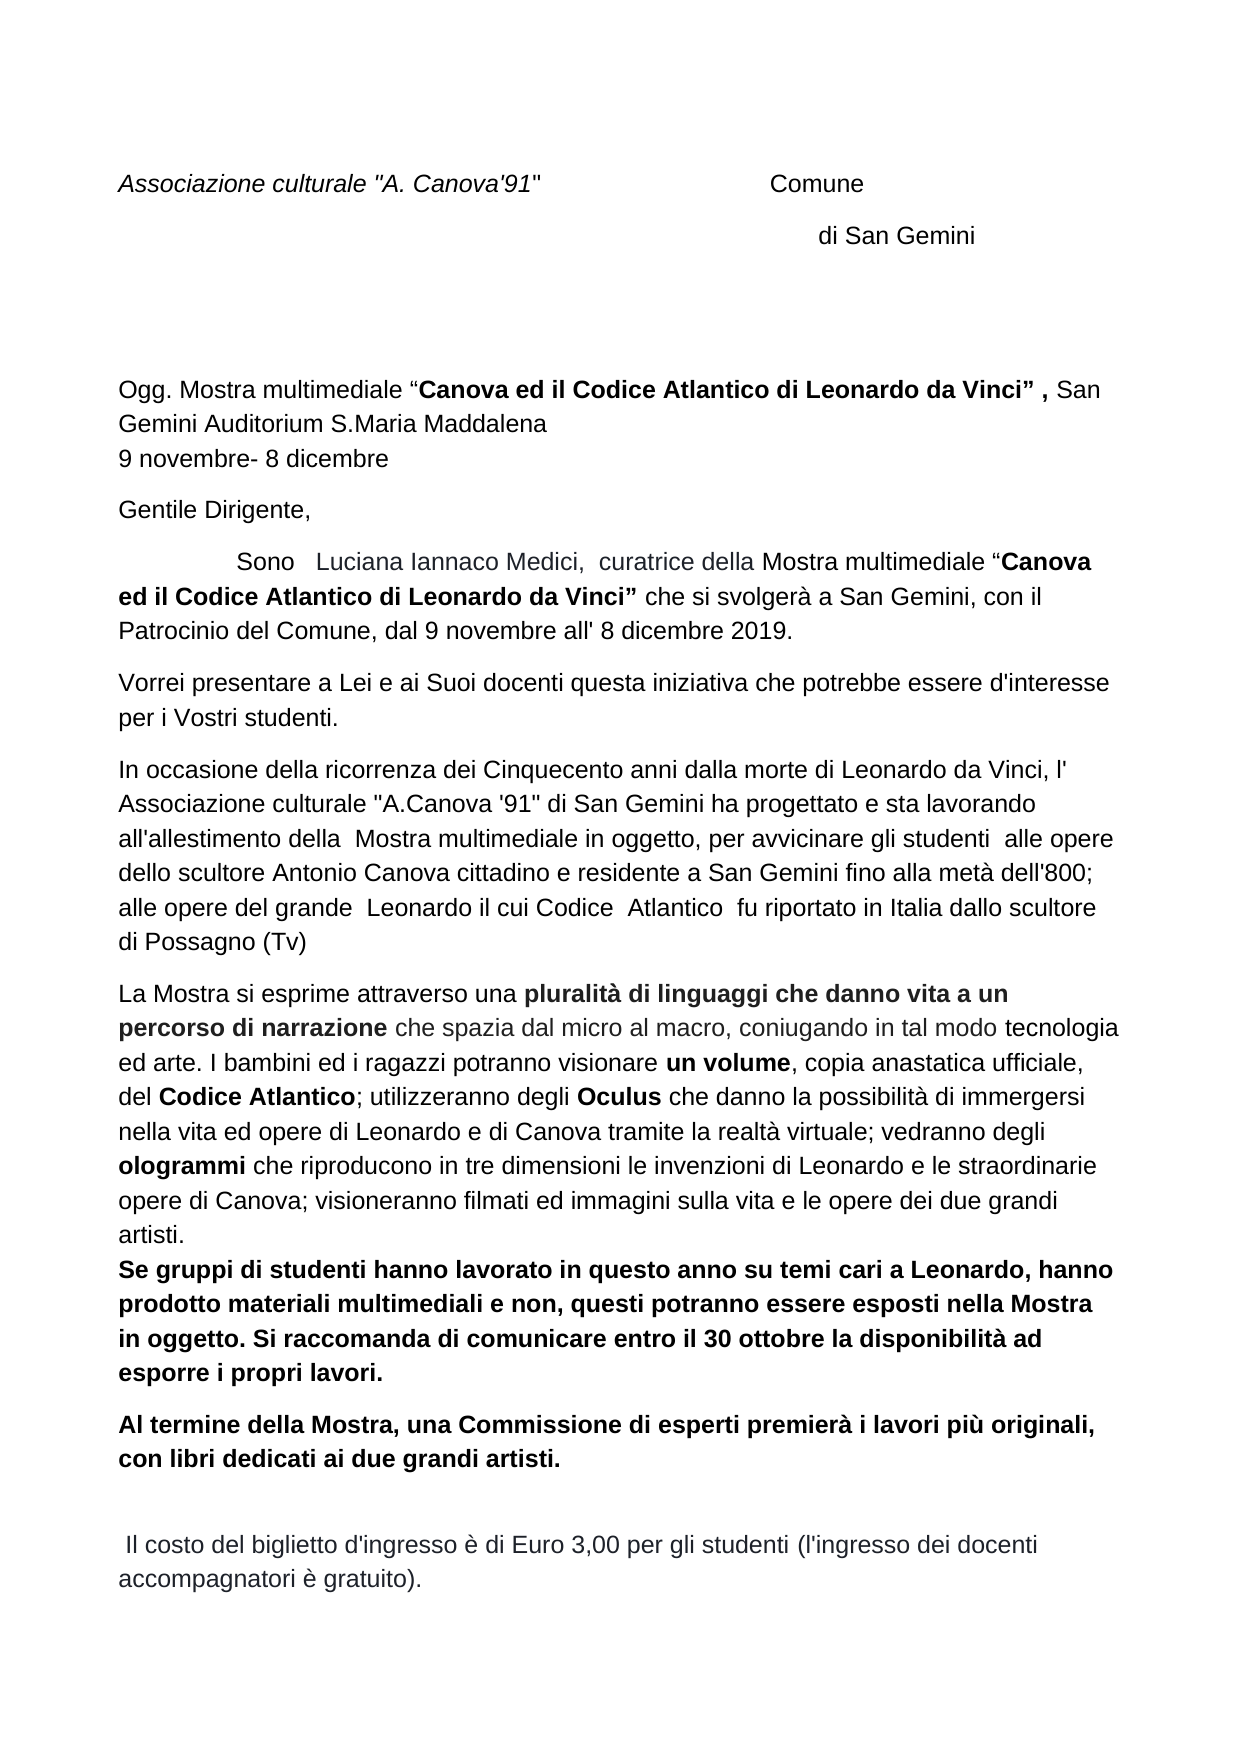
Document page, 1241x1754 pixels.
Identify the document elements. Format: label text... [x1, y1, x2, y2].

text Il costo del biglietto d'ingresso è di Euro 3,00 per gli studenti (l'ingresso dei docenti accompagnatori è gratuito). [118, 1530, 1122, 1593]
text Al termine della Mostra, una Commissione di esperti premierà i lavori più originali, con libri dedicati ai due grandi artisti. [118, 1410, 1122, 1507]
text Vorrei presentare a Lei e ai Suoi docenti questa iniziativa che potrebbe essere d'interesse per i Vostri studenti. [118, 668, 1122, 731]
text La Mostra si esprime attraverso una pluralità̀ di linguaggi che danno vita a un percorso di narrazione che spazia dal micro al macro, coniugando in tal modo tecnologia ed arte. I bambini ed i ragazzi potranno visionare un volume, copia anastatica ufficiale, del Codice Atlantico; utilizzeranno degli Oculus che danno la possibilità di immergersi nella vita ed opere di Leonardo e di Canova tramite la realtà virtuale; vedranno degli ologrammi che riproducono in tre dimensioni le invenzioni di Leonardo e le straordinarie opere di Canova; visioneranno filmati ed immagini sulla vita e le opere dei due grandi artisti. Se gruppi di studenti hanno lavorato in questo anno su temi cari a Leonardo, hanno prodotto materiali multimediali e non, questi potranno essere esposti nella Mostra in oggetto. Si raccomanda di comunicare entro il 30 ottobre la disponibilità ad esporre i propri lavori. [118, 979, 1122, 1387]
text Sono Luciana Iannaco Medici, curatrice della Mostra multimediale “Canova ed il Codice Atlantico di Leonardo da Vinci” che si svolgerà a San Gemini, con il Patrocinio del Comune, dal 9 novembre all' 8 dicembre 2019. [118, 547, 1122, 645]
text Ogg. Mostra multimediale “Canova ed il Codice Atlantico di Leonardo da Vinci” , San Gemini Auditorium S.Maria Maddalena 9 novembre- 8 dicembre [118, 375, 1122, 472]
text Gentile Dirigente, [118, 496, 1122, 524]
text In occasione della ricorrenza dei Cinquecento anni dalla morte di Leonardo da Vinci, l' Associazione culturale "A.Canova '91" di San Gemini ha progettato e sta lavorando all'allestimento della Mostra multimediale in oggetto, per avvicinare gli studenti alle opere dello scultore Antonio Canova cittadino e residente a San Gemini fino alla metà dell'800; alle opere del grande Leonardo il cui Codice Atlantico fu riportato in Italia dallo scultore di Possagno (Tv) [118, 754, 1122, 956]
text di San Gemini [118, 221, 1122, 250]
text Associazione culturale "A. Canova'91" Comune [118, 169, 1122, 198]
